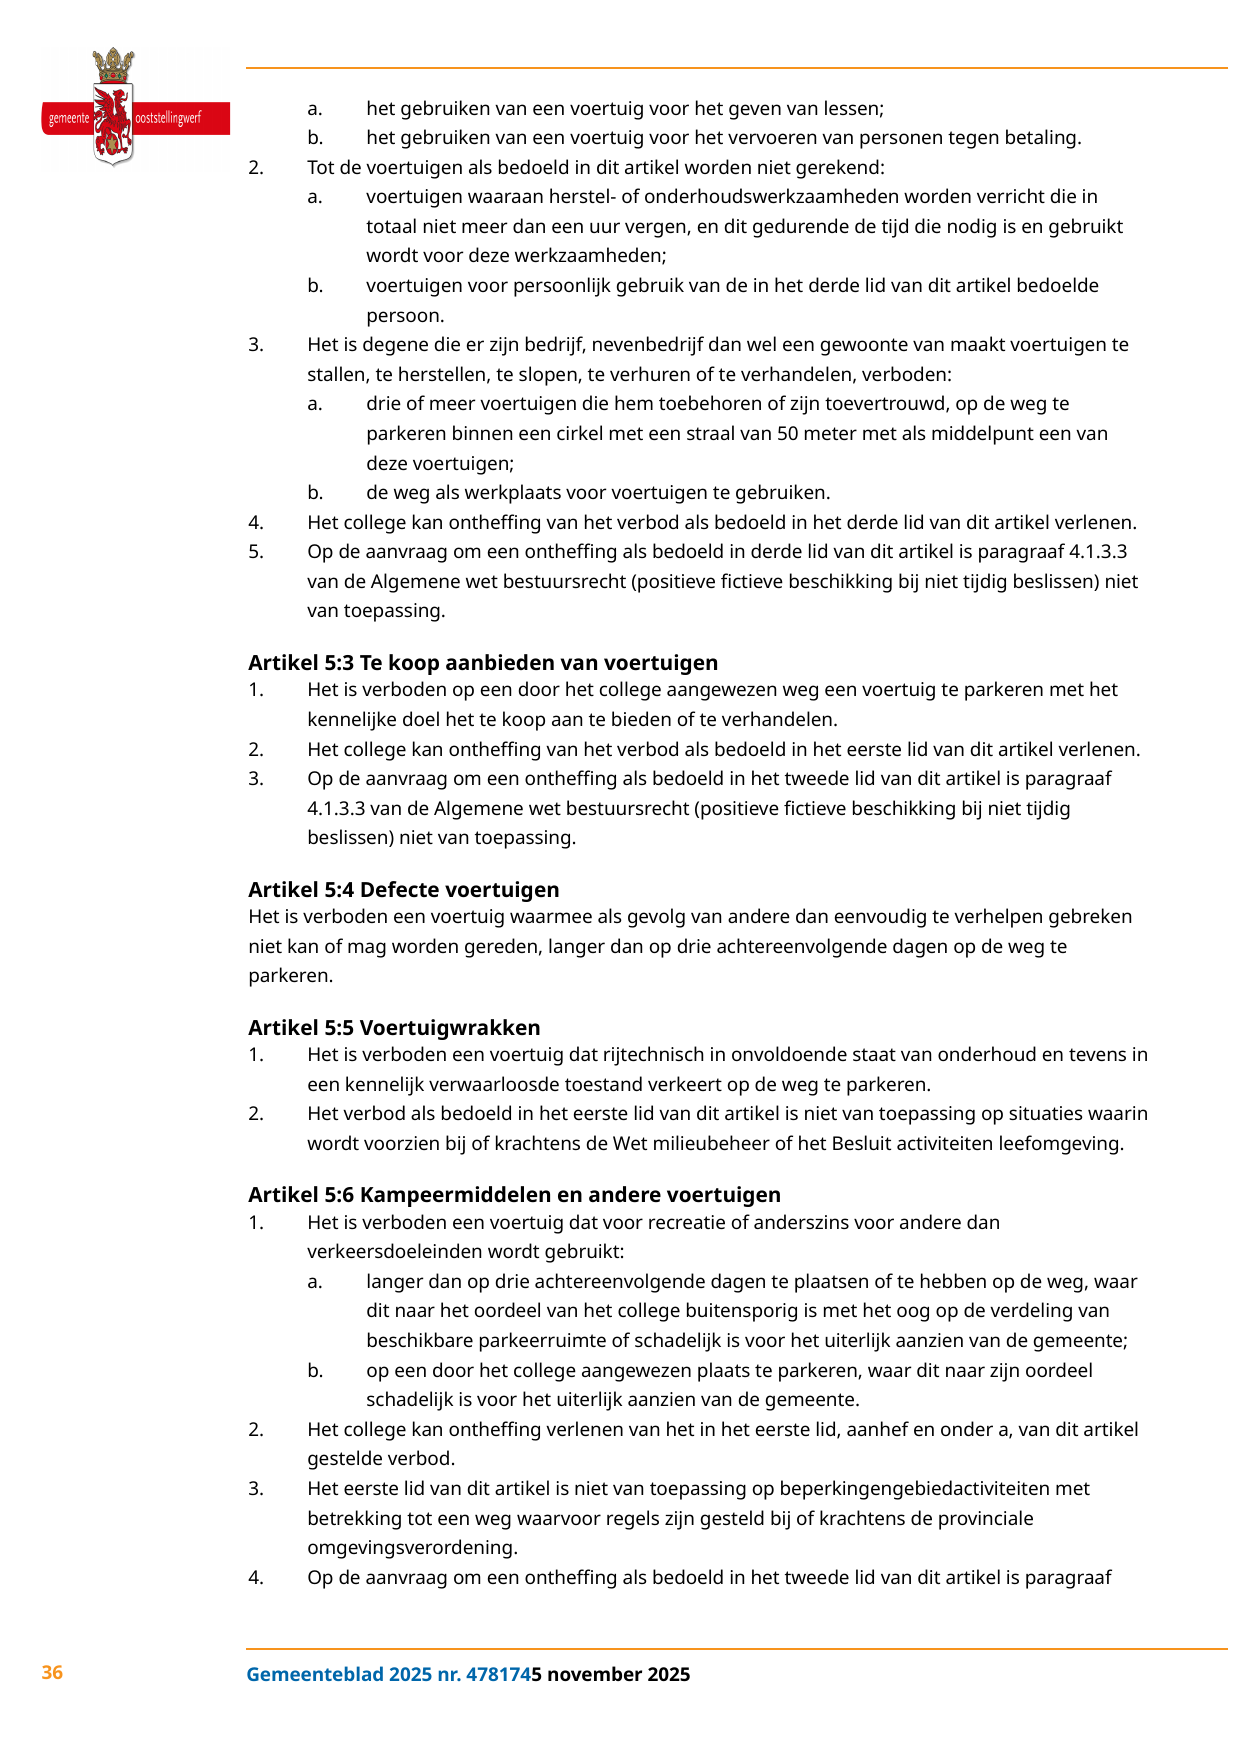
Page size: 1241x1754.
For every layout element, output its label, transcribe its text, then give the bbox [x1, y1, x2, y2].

list drie of meer voertuigen die hem toebehoren of zijn toevertrouwd, op de weg te parkeren binnen een cirkel met een straal van 50 meter met als middelpunt een van deze voertuigen; [307, 391, 1152, 476]
list voertuigen waaraan herstel- of onderhoudswerkzaamheden worden verricht die in totaal niet meer dan een uur vergen, en dit gedurende de tijd die nodig is en gebruikt wordt voor deze werkzaamheden; [307, 183, 1152, 268]
list langer dan op drie achtereenvolgende dagen te plaatsen of te hebben op de weg, waar dit naar het oordeel van het college buitensporig is met het oog op de verdeling van beschikbare parkeerruimte of schadelijk is voor het uiterlijk aanzien van de gemeente; [307, 1268, 1152, 1353]
list de weg als werkplaats voor voertuigen te gebruiken. [307, 479, 1152, 505]
list Het college kan ontheffing van het verbod als bedoeld in het eerste lid van dit artikel verlenen. [248, 736, 1152, 761]
list Op de aanvraag om een ontheffing als bedoeld in het tweede lid van dit artikel is paragraaf [248, 1564, 1152, 1590]
text Artikel 5:6 Kampeermiddelen en andere voertuigen [248, 1181, 1152, 1209]
text Artikel 5:5 Voertuigwrakken [248, 1013, 1152, 1041]
list Tot de voertuigen als bedoeld in dit artikel worden niet gerekend: [248, 154, 1152, 180]
list Het is degene die er zijn bedrijf, nevenbedrijf dan wel een gewoonte van maakt voertuigen te stallen, te herstellen, te slopen, te verhuren of te verhandelen, verboden: [248, 331, 1152, 387]
list op een door het college aangewezen plaats te parkeren, waar dit naar zijn oordeel schadelijk is voor het uiterlijk aanzien van de gemeente. [307, 1357, 1152, 1412]
list het gebruiken van een voertuig voor het vervoeren van personen tegen betaling. [307, 124, 1152, 150]
text Artikel 5:3 Te koop aanbieden van voertuigen [248, 648, 1152, 677]
list voertuigen voor persoonlijk gebruik van de in het derde lid van dit artikel bedoelde persoon. [307, 272, 1152, 328]
list het gebruiken van een voertuig voor het geven van lessen; [307, 95, 1152, 121]
list Het is verboden een voertuig dat rijtechnisch in onvoldoende staat van onderhoud en tevens in een kennelijk verwaarloosde toestand verkeert op de weg te parkeren. [248, 1041, 1152, 1097]
list Het college kan ontheffing van het verbod als bedoeld in het derde lid van dit artikel verlenen. [248, 509, 1152, 535]
list Het verbod als bedoeld in het eerste lid van dit artikel is niet van toepassing op situaties waarin wordt voorzien bij of krachtens de Wet milieubeheer of het Besluit activiteiten leefomgeving. [248, 1101, 1152, 1156]
list Op de aanvraag om een ontheffing als bedoeld in derde lid van dit artikel is paragraaf 4.1.3.3 van de Algemene wet bestuursrecht (positieve fictieve beschikking bij niet tijdig beslissen) niet van toepassing. [248, 538, 1152, 623]
list Het eerste lid van dit artikel is niet van toepassing op beperkingengebiedactiviteiten met betrekking tot een weg waarvoor regels zijn gesteld bij of krachtens de provinciale omgevingsverordening. [248, 1475, 1152, 1560]
picture [41, 47, 231, 172]
text Het is verboden een voertuig waarmee als gevolg van andere dan eenvoudig te verhelpen gebreken niet kan of mag worden gereden, langer dan op drie achtereenvolgende dagen op de weg te parkeren. [248, 903, 1152, 988]
list Het is verboden op een door het college aangewezen weg een voertuig te parkeren met het kennelijke doel het te koop aan te bieden of te verhandelen. [248, 677, 1152, 732]
list Het is verboden een voertuig dat voor recreatie of anderszins voor andere dan verkeersdoeleinden wordt gebruikt: [248, 1209, 1152, 1264]
list Het college kan ontheffing verlenen van het in het eerste lid, aanhef en onder a, van dit artikel gestelde verbod. [248, 1416, 1152, 1471]
text Artikel 5:4 Defecte voertuigen [248, 875, 1152, 903]
list Op de aanvraag om een ontheffing als bedoeld in het tweede lid van dit artikel is paragraaf 4.1.3.3 van de Algemene wet bestuursrecht (positieve fictieve beschikking bij niet tijdig beslissen) niet van toepassing. [248, 765, 1152, 850]
